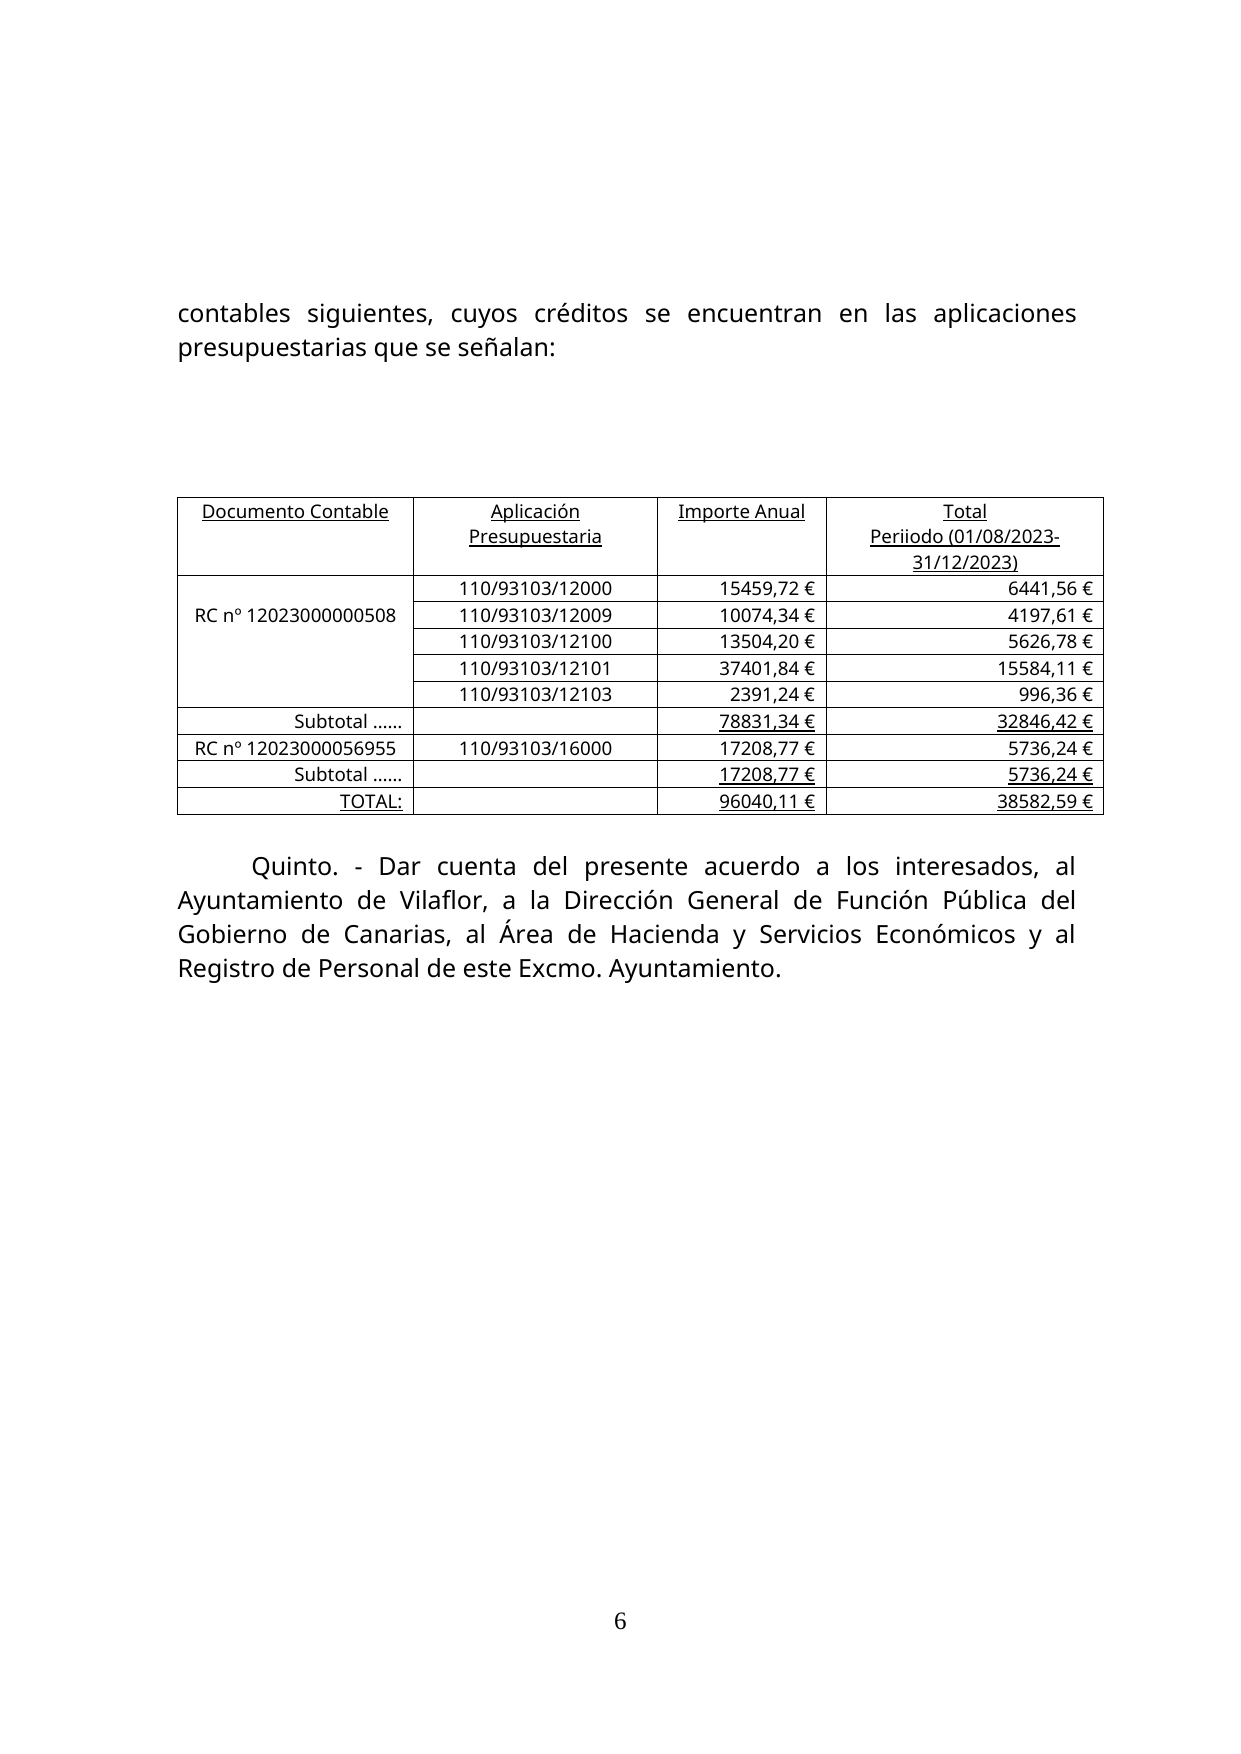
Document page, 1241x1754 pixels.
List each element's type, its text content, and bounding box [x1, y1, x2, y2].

table_cell 37401,84 € [658, 655, 826, 681]
table_cell RC nº 12023000000508 [178, 601, 413, 628]
table_cell [414, 708, 657, 734]
table_cell 110/93103/12009 [414, 602, 657, 628]
table_cell 2391,24 € [658, 682, 826, 707]
table_cell 5736,24 € [827, 761, 1103, 787]
table_header Total Periiodo (01/08/2023-31/12/2023) [827, 498, 1103, 574]
table_cell 15459,72 € [658, 576, 826, 601]
table_cell Subtotal …… [178, 761, 413, 787]
table_cell TOTAL: [178, 788, 413, 813]
table_header Importe Anual [658, 498, 826, 574]
table_cell 110/93103/12000 [414, 576, 657, 601]
table_cell 6441,56 € [827, 576, 1103, 601]
table_cell [178, 681, 413, 707]
table_cell 17208,77 € [658, 761, 826, 787]
table_cell [178, 654, 413, 681]
table_cell RC nº 12023000056955 [178, 735, 413, 760]
table_cell Subtotal …… [178, 708, 413, 734]
table_cell 32846,42 € [827, 708, 1103, 734]
table_cell 5626,78 € [827, 629, 1103, 654]
table_cell 96040,11 € [658, 788, 826, 813]
table_cell [178, 628, 413, 654]
table_cell [414, 761, 657, 787]
table_cell 10074,34 € [658, 602, 826, 628]
table_cell 38582,59 € [827, 788, 1103, 813]
table_cell [414, 788, 657, 813]
text contables siguientes, cuyos créditos se encuentran en las aplicaciones presupuestarias que se señalan: [177, 295, 1078, 363]
text Quinto. - Dar cuenta del presente acuerdo a los interesados, al Ayuntamiento de Vilaflor, a la Dirección General de Función Pública del Gobierno de Canarias, al Área de Hacienda y Servicios Económicos y al Registro de Personal de este Excmo. Ayuntamiento. [177, 849, 1077, 985]
table_cell [178, 576, 413, 601]
table_header Documento Contable [178, 498, 413, 574]
table_cell 13504,20 € [658, 629, 826, 654]
table_cell 5736,24 € [827, 735, 1103, 760]
table_cell 110/93103/16000 [414, 735, 657, 760]
table_cell 78831,34 € [658, 708, 826, 734]
table_header Aplicación Presupuestaria [414, 498, 657, 574]
table_cell 15584,11 € [827, 655, 1103, 681]
table_cell 996,36 € [827, 682, 1103, 707]
table_cell 110/93103/12101 [414, 655, 657, 681]
table_cell 4197,61 € [827, 602, 1103, 628]
table_cell 17208,77 € [658, 735, 826, 760]
table_cell 110/93103/12100 [414, 629, 657, 654]
table_cell 110/93103/12103 [414, 682, 657, 707]
